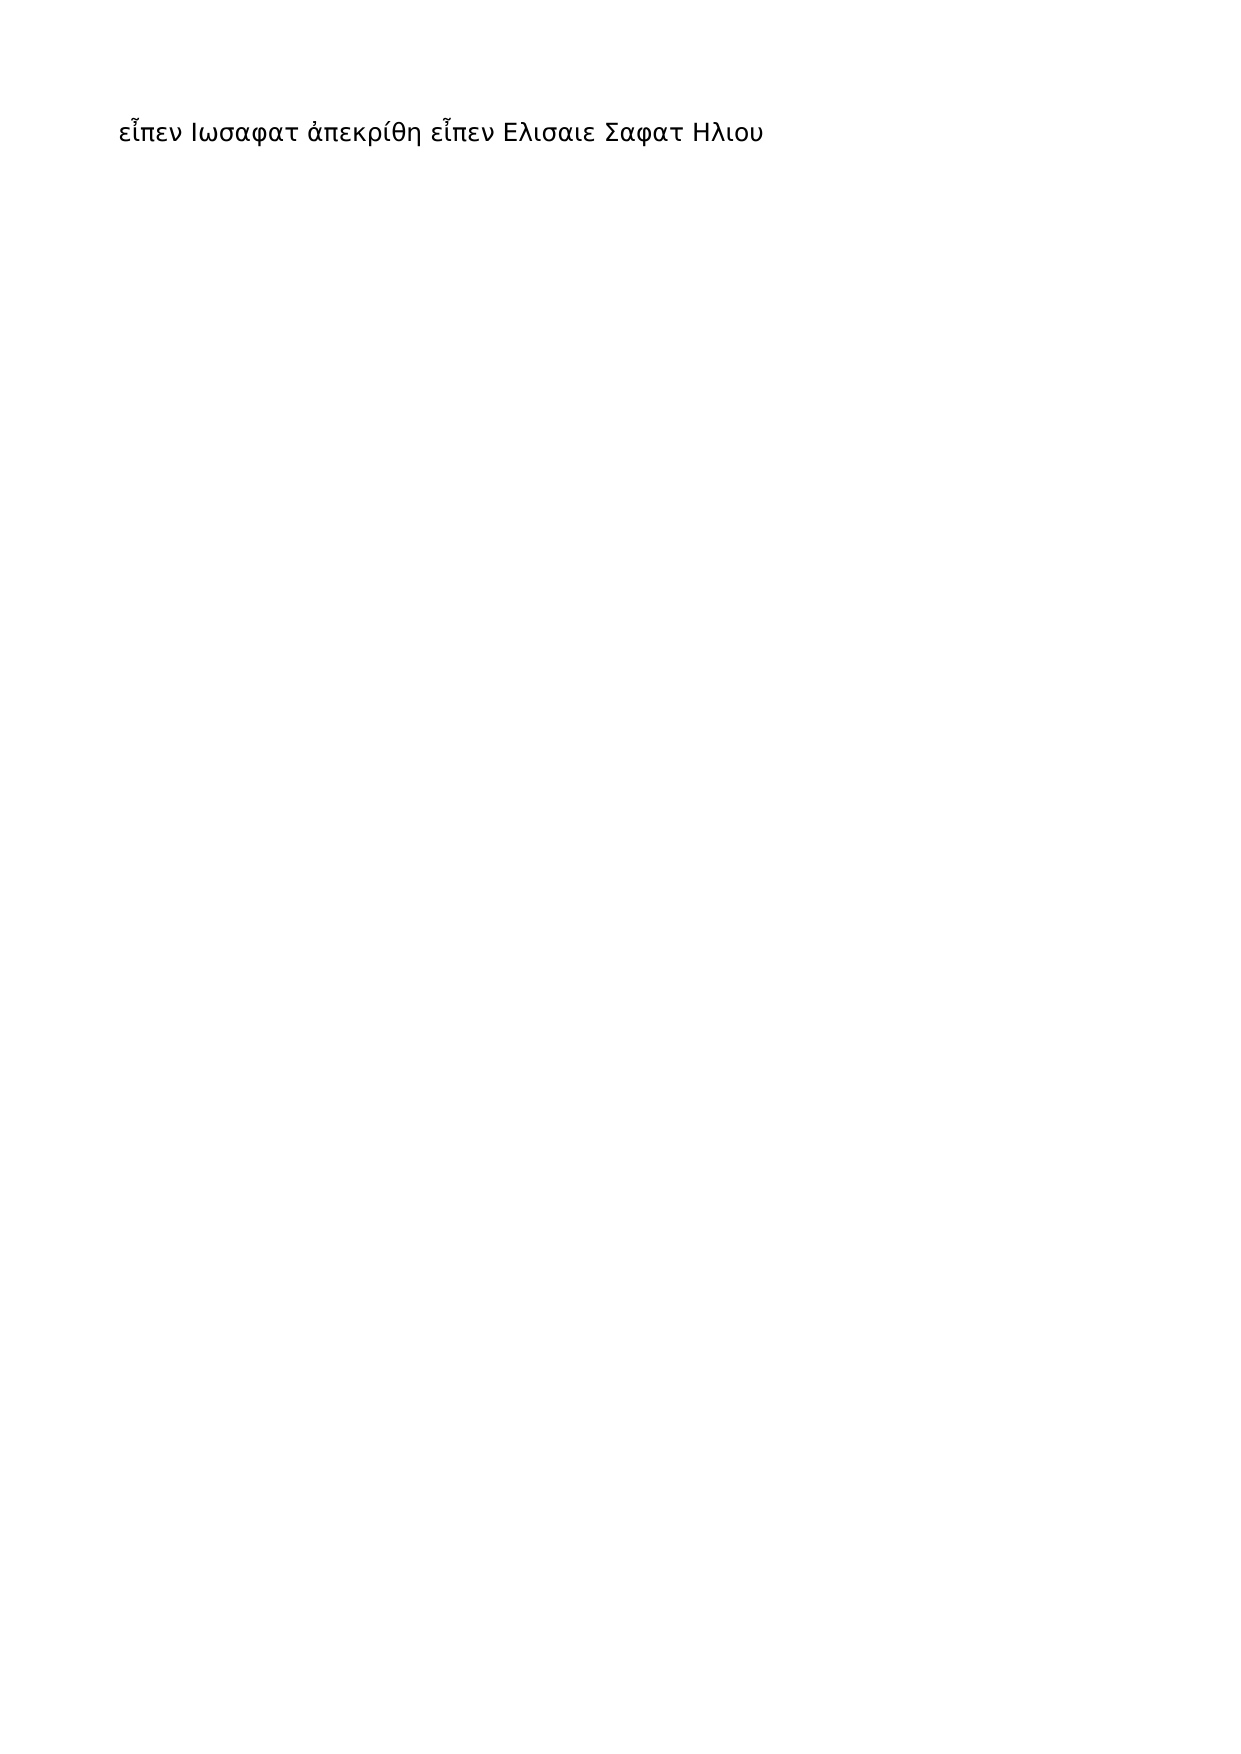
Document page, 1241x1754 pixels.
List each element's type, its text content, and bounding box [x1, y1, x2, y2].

text εἶπεν Ιωσαφατ ἀπεκρίθη εἶπεν Ελισαιε Σαφατ Ηλιου [118, 118, 1122, 147]
